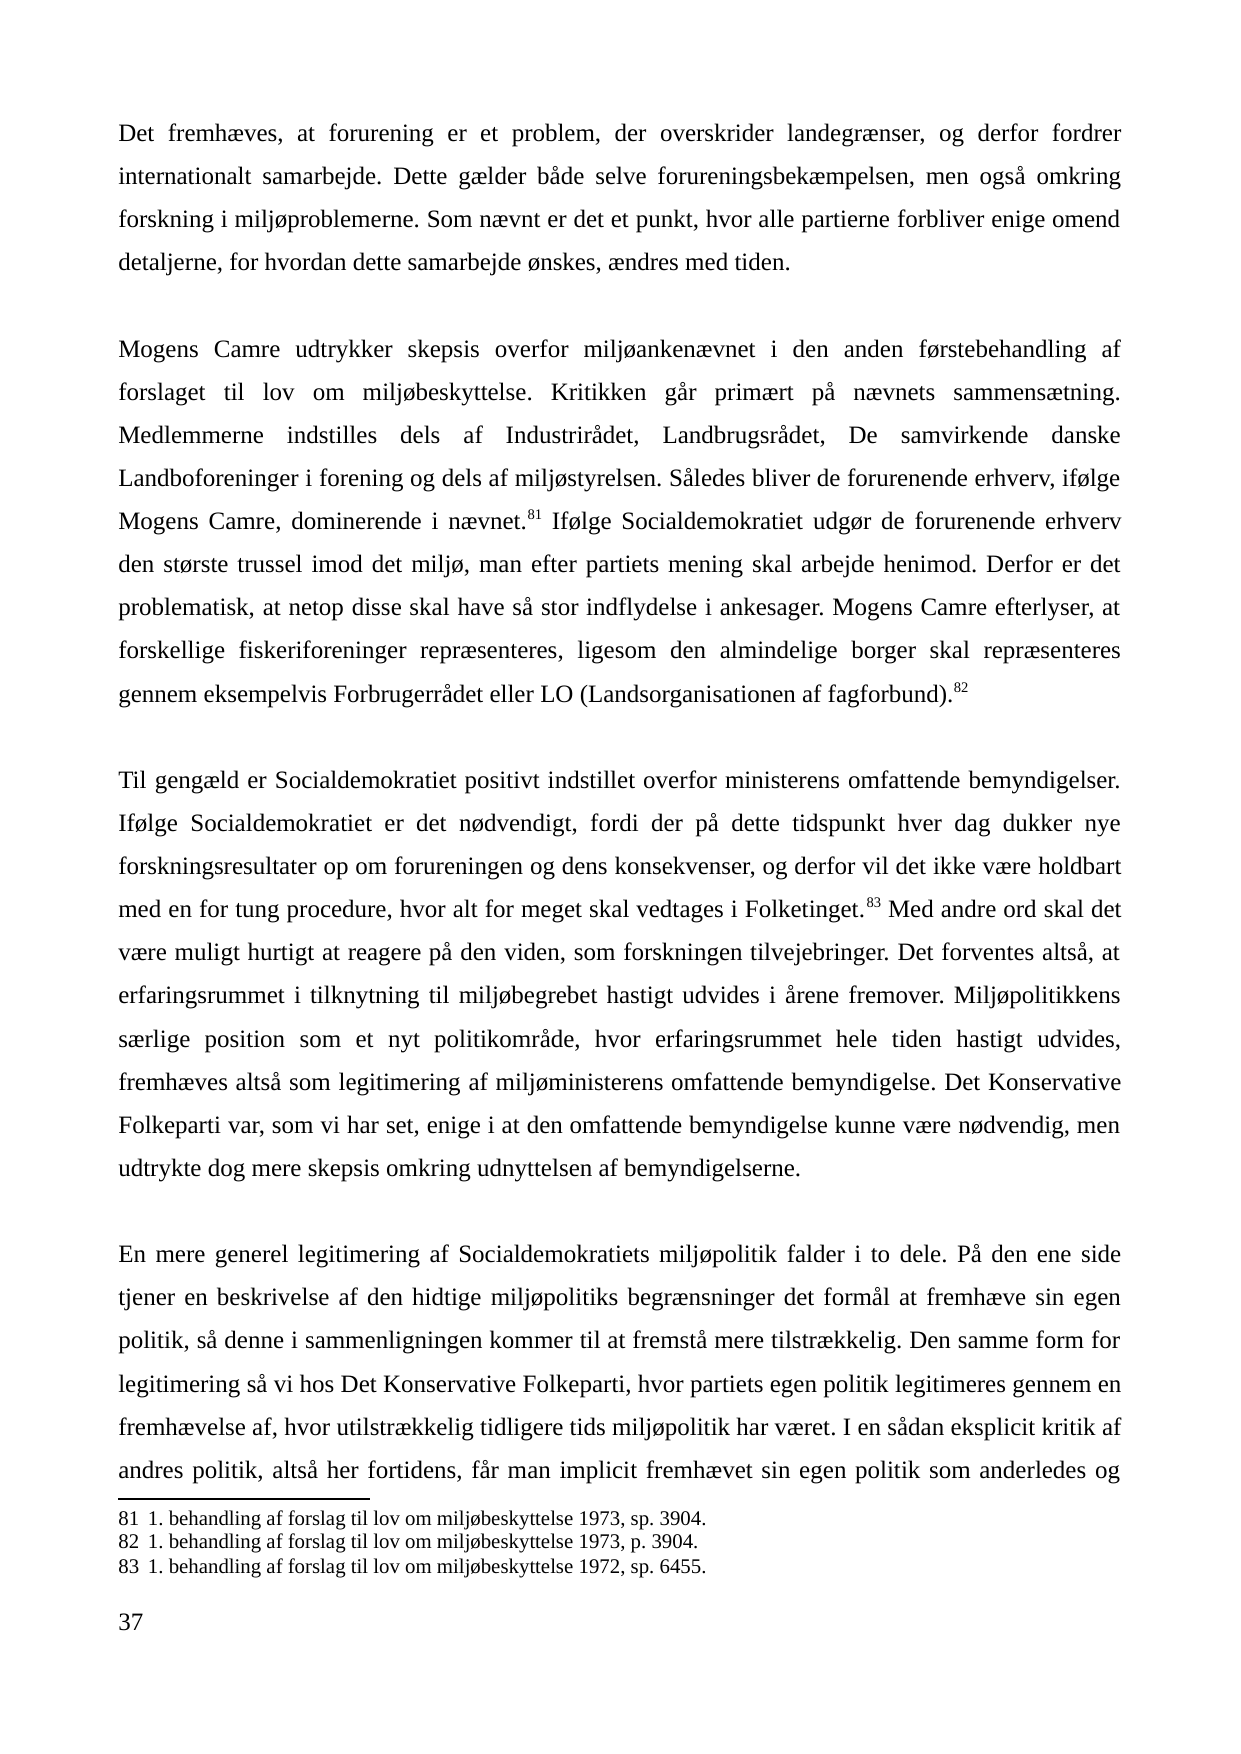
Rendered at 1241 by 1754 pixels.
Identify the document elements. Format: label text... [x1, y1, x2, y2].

text 1. behandling af forslag til lov om miljøbeskyttelse 1973, p. 3904. [118, 1529, 1122, 1553]
text 1. behandling af forslag til lov om miljøbeskyttelse 1973, sp. 3904. [118, 1505, 1122, 1529]
text Mogens Camre udtrykker skepsis overfor miljøankenævnet i den anden førstebehandling af forslaget til lov om miljøbeskyttelse. Kritikken går primært på nævnets sammensætning. Medlemmerne indstilles dels af Industrirådet, Landbrugsrådet, De samvirkende danske Landboforeninger i forening og dels af miljøstyrelsen. Således bliver de forurenende erhverv, ifølge Mogens Camre, dominerende i nævnet. Ifølge Socialdemokratiet udgør de forurenende erhverv den største trussel imod det miljø, man efter partiets mening skal arbejde henimod. Derfor er det problematisk, at netop disse skal have så stor indflydelse i ankesager. Mogens Camre efterlyser, at forskellige fiskeriforeninger repræsenteres, ligesom den almindelige borger skal repræsenteres gennem eksempelvis Forbrugerrådet eller LO (Landsorganisationen af fagforbund). [118, 334, 1122, 707]
text 1. behandling af forslag til lov om miljøbeskyttelse 1972, sp. 6455. [118, 1553, 1122, 1578]
text En mere generel legitimering af Socialdemokratiets miljøpolitik falder i to dele. På den ene side tjener en beskrivelse af den hidtige miljøpolitiks begrænsninger det formål at fremhæve sin egen politik, så denne i sammenligningen kommer til at fremstå mere tilstrækkelig. Den samme form for legitimering så vi hos Det Konservative Folkeparti, hvor partiets egen politik legitimeres gennem en fremhævelse af, hvor utilstrækkelig tidligere tids miljøpolitik har været. I en sådan eksplicit kritik af andres politik, altså her fortidens, får man implicit fremhævet sin egen politik som anderledes og [118, 1239, 1122, 1484]
text Til gengæld er Socialdemokratiet positivt indstillet overfor ministerens omfattende bemyndigelser. Ifølge Socialdemokratiet er det nødvendigt, fordi der på dette tidspunkt hver dag dukker nye forskningsresultater op om forureningen og dens konsekvenser, og derfor vil det ikke være holdbart med en for tung procedure, hvor alt for meget skal vedtages i Folketinget. Med andre ord skal det være muligt hurtigt at reagere på den viden, som forskningen tilvejebringer. Det forventes altså, at erfaringsrummet i tilknytning til miljøbegrebet hastigt udvides i årene fremover. Miljøpolitikkens særlige position som et nyt politikområde, hvor erfaringsrummet hele tiden hastigt udvides, fremhæves altså som legitimering af miljøministerens omfattende bemyndigelse. Det Konservative Folkeparti var, som vi har set, enige i at den omfattende bemyndigelse kunne være nødvendig, men udtrykte dog mere skepsis omkring udnyttelsen af bemyndigelserne. [118, 765, 1122, 1182]
text Det fremhæves, at forurening er et problem, der overskrider landegrænser, og derfor fordrer internationalt samarbejde. Dette gælder både selve forureningsbekæmpelsen, men også omkring forskning i miljøproblemerne. Som nævnt er det et punkt, hvor alle partierne forbliver enige omend detaljerne, for hvordan dette samarbejde ønskes, ændres med tiden. [118, 118, 1122, 276]
